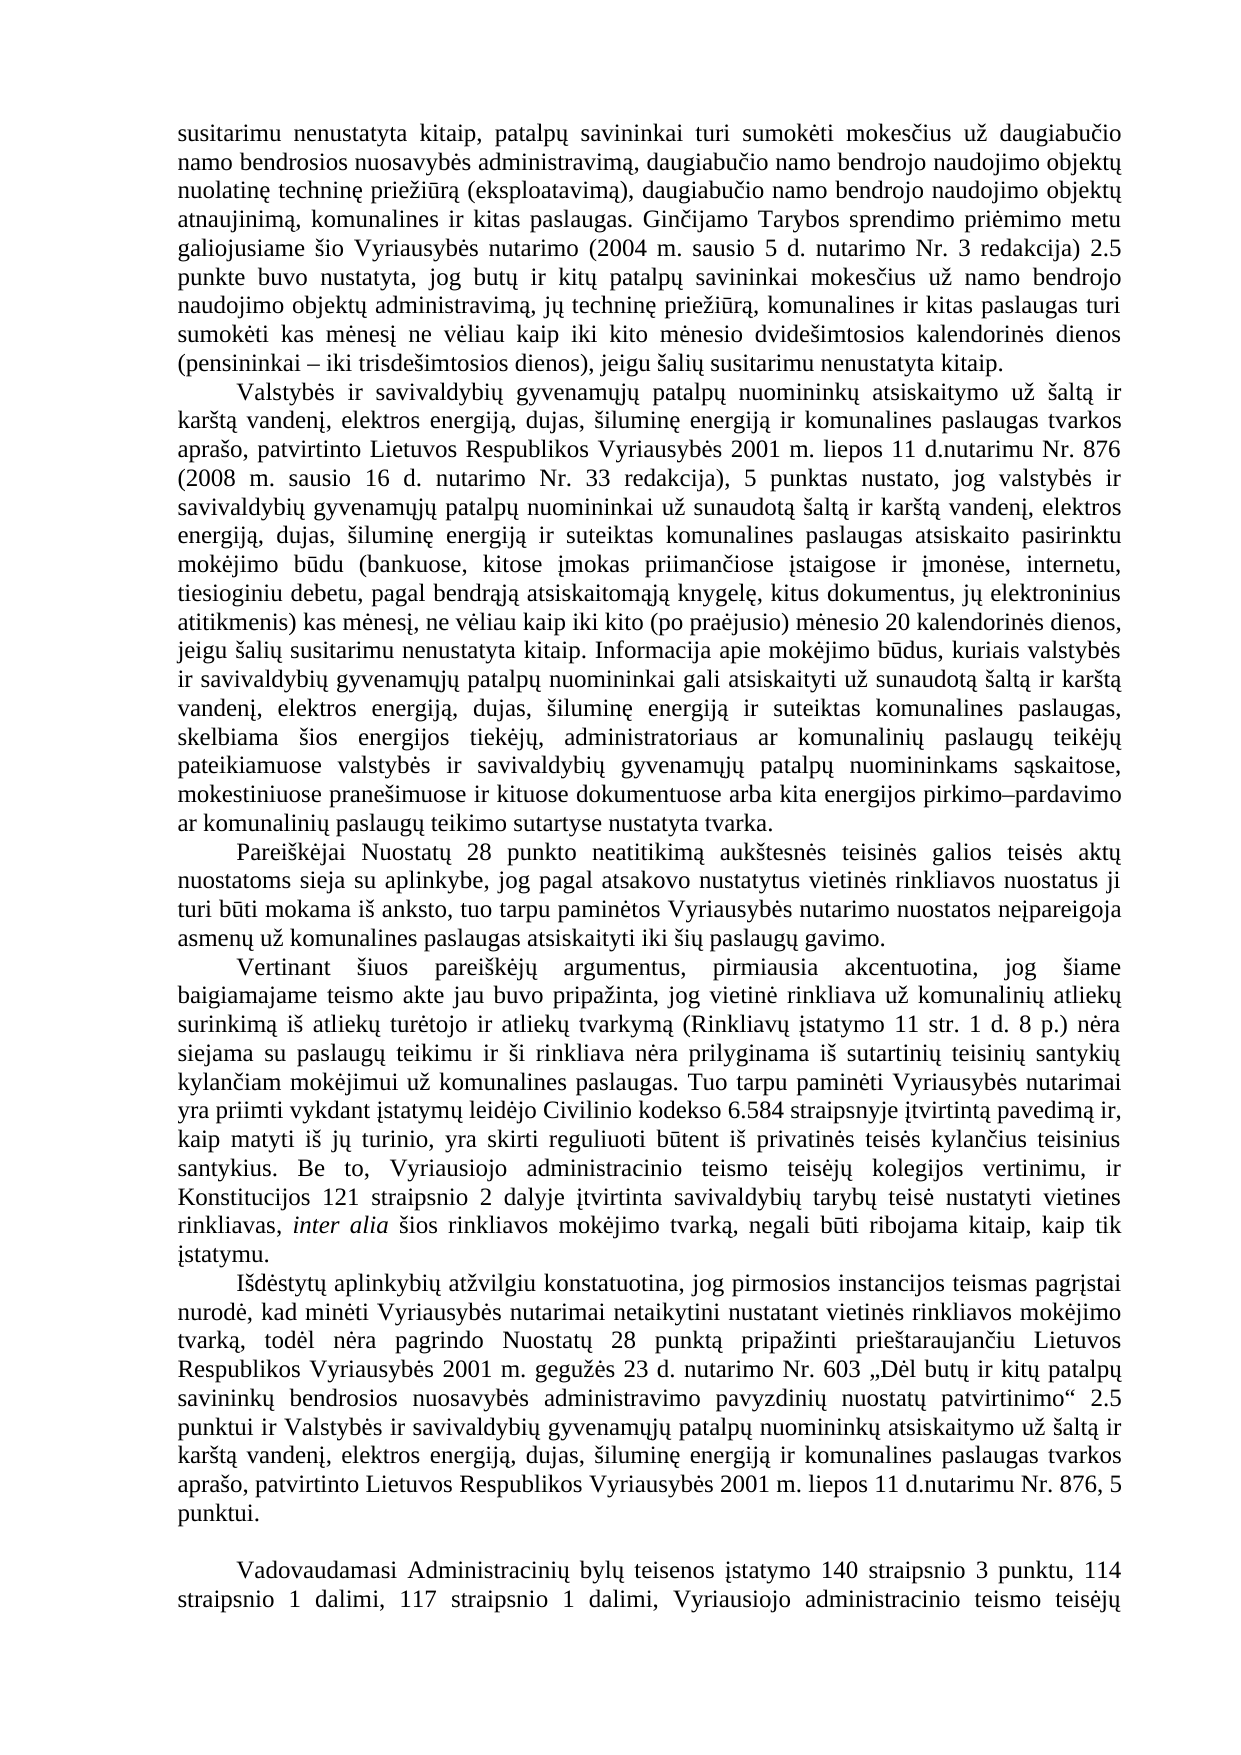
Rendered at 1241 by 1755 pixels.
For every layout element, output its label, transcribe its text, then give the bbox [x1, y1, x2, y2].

text Pareiškėjai Nuostatų 28 punkto neatitikimą aukštesnės teisinės galios teisės aktų nuostatoms sieja su aplinkybe, jog pagal atsakovo nustatytus vietinės rinkliavos nuostatus ji turi būti mokama iš anksto, tuo tarpu paminėtos Vyriausybės nutarimo nuostatos neįpareigoja asmenų už komunalines paslaugas atsiskaityti iki šių paslaugų gavimo. [177, 837, 1122, 952]
text Vadovaudamasi Administracinių bylų teisenos įstatymo 140 straipsnio 3 punktu, 114 straipsnio 1 dalimi, 117 straipsnio 1 dalimi, Vyriausiojo administracinio teismo teisėjų [177, 1556, 1122, 1613]
text Išdėstytų aplinkybių atžvilgiu konstatuotina, jog pirmosios instancijos teismas pagrįstai nurodė, kad minėti Vyriausybės nutarimai netaikytini nustatant vietinės rinkliavos mokėjimo tvarką, todėl nėra pagrindo Nuostatų 28 punktą pripažinti prieštaraujančiu Lietuvos Respublikos Vyriausybės 2001 m. gegužės 23 d. nutarimo Nr. 603 „Dėl butų ir kitų patalpų savininkų bendrosios nuosavybės administravimo pavyzdinių nuostatų patvirtinimo“ 2.5 punktui ir Valstybės ir savivaldybių gyvenamųjų patalpų nuomininkų atsiskaitymo už šaltą ir karštą vandenį, elektros energiją, dujas, šiluminę energiją ir komunalines paslaugas tvarkos aprašo, patvirtinto Lietuvos Respublikos Vyriausybės 2001 m. liepos 11 d.nutarimu Nr. 876, 5 punktui. [177, 1268, 1122, 1527]
text Vertinant šiuos pareiškėjų argumentus, pirmiausia akcentuotina, jog šiame baigiamajame teismo akte jau buvo pripažinta, jog vietinė rinkliava už komunalinių atliekų surinkimą iš atliekų turėtojo ir atliekų tvarkymą (Rinkliavų įstatymo 11 str. 1 d. 8 p.) nėra siejama su paslaugų teikimu ir ši rinkliava nėra prilyginama iš sutartinių teisinių santykių kylančiam mokėjimui už komunalines paslaugas. Tuo tarpu paminėti Vyriausybės nutarimai yra priimti vykdant įstatymų leidėjo Civilinio kodekso 6.584 straipsnyje įtvirtintą pavedimą ir, kaip matyti iš jų turinio, yra skirti reguliuoti būtent iš privatinės teisės kylančius teisinius santykius. Be to, Vyriausiojo administracinio teismo teisėjų kolegijos vertinimu, ir Konstitucijos 121 straipsnio 2 dalyje įtvirtinta savivaldybių tarybų teisė nustatyti vietines rinkliavas, inter alia šios rinkliavos mokėjimo tvarką, negali būti ribojama kitaip, kaip tik įstatymu. [177, 952, 1122, 1268]
text susitarimu nenustatyta kitaip, patalpų savininkai turi sumokėti mokesčius už daugiabučio namo bendrosios nuosavybės administravimą, daugiabučio namo bendrojo naudojimo objektų nuolatinę techninę priežiūrą (eksploatavimą), daugiabučio namo bendrojo naudojimo objektų atnaujinimą, komunalines ir kitas paslaugas. Ginčijamo Tarybos sprendimo priėmimo metu galiojusiame šio Vyriausybės nutarimo (2004 m. sausio 5 d. nutarimo Nr. 3 redakcija) 2.5 punkte buvo nustatyta, jog butų ir kitų patalpų savininkai mokesčius už namo bendrojo naudojimo objektų administravimą, jų techninę priežiūrą, komunalines ir kitas paslaugas turi sumokėti kas mėnesį ne vėliau kaip iki kito mėnesio dvidešimtosios kalendorinės dienos (pensininkai – iki trisdešimtosios dienos), jeigu šalių susitarimu nenustatyta kitaip. [177, 118, 1122, 377]
text Valstybės ir savivaldybių gyvenamųjų patalpų nuomininkų atsiskaitymo už šaltą ir karštą vandenį, elektros energiją, dujas, šiluminę energiją ir komunalines paslaugas tvarkos aprašo, patvirtinto Lietuvos Respublikos Vyriausybės 2001 m. liepos 11 d.nutarimu Nr. 876 (2008 m. sausio 16 d. nutarimo Nr. 33 redakcija), 5 punktas nustato, jog valstybės ir savivaldybių gyvenamųjų patalpų nuomininkai už sunaudotą šaltą ir karštą vandenį, elektros energiją, dujas, šiluminę energiją ir suteiktas komunalines paslaugas atsiskaito pasirinktu mokėjimo būdu (bankuose, kitose įmokas priimančiose įstaigose ir įmonėse, internetu, tiesioginiu debetu, pagal bendrąją atsiskaitomąją knygelę, kitus dokumentus, jų elektroninius atitikmenis) kas mėnesį, ne vėliau kaip iki kito (po praėjusio) mėnesio 20 kalendorinės dienos, jeigu šalių susitarimu nenustatyta kitaip. Informacija apie mokėjimo būdus, kuriais valstybės ir savivaldybių gyvenamųjų patalpų nuomininkai gali atsiskaityti už sunaudotą šaltą ir karštą vandenį, elektros energiją, dujas, šiluminę energiją ir suteiktas komunalines paslaugas, skelbiama šios energijos tiekėjų, administratoriaus ar komunalinių paslaugų teikėjų pateikiamuose valstybės ir savivaldybių gyvenamųjų patalpų nuomininkams sąskaitose, mokestiniuose pranešimuose ir kituose dokumentuose arba kita energijos pirkimo–pardavimo ar komunalinių paslaugų teikimo sutartyse nustatyta tvarka. [177, 377, 1122, 837]
